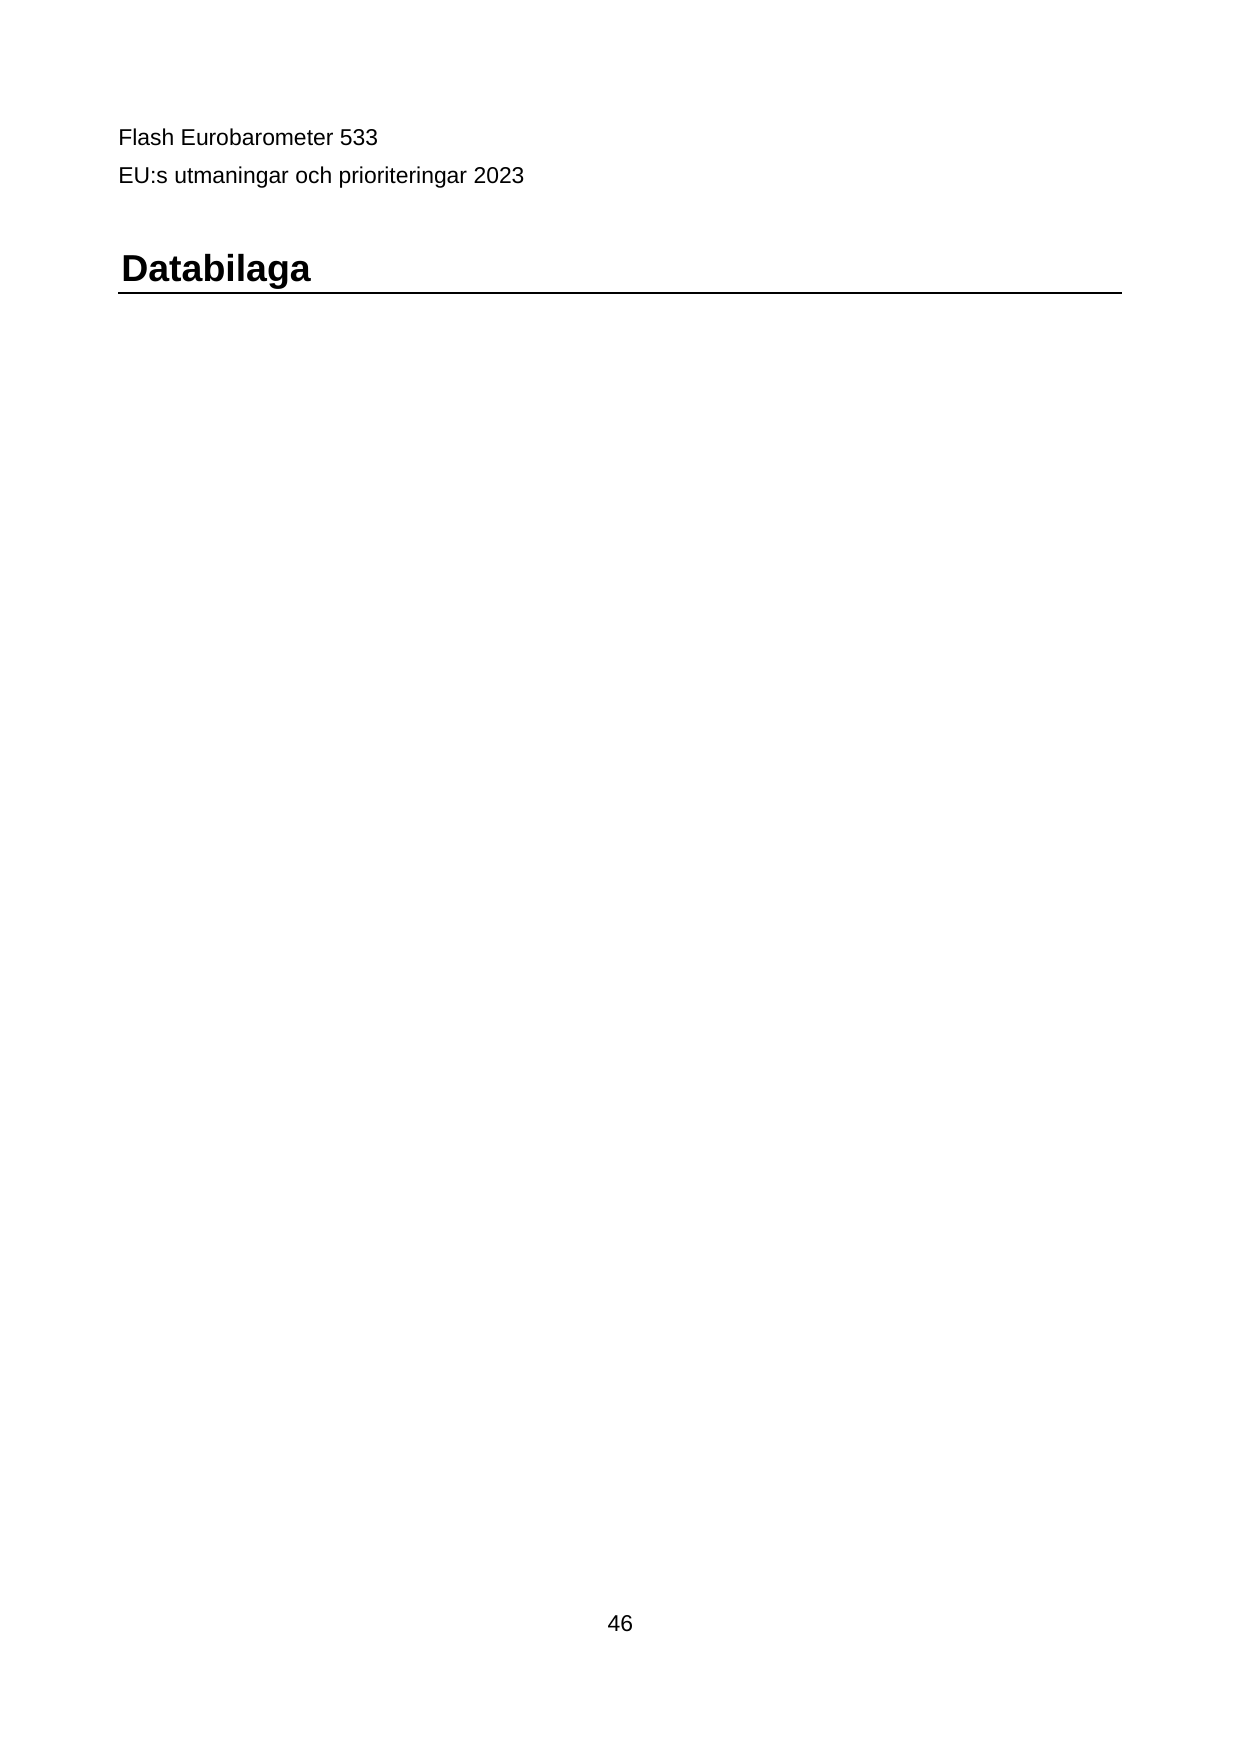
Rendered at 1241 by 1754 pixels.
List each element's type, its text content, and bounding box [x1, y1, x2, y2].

subtitle Databilaga [118, 243, 1122, 292]
